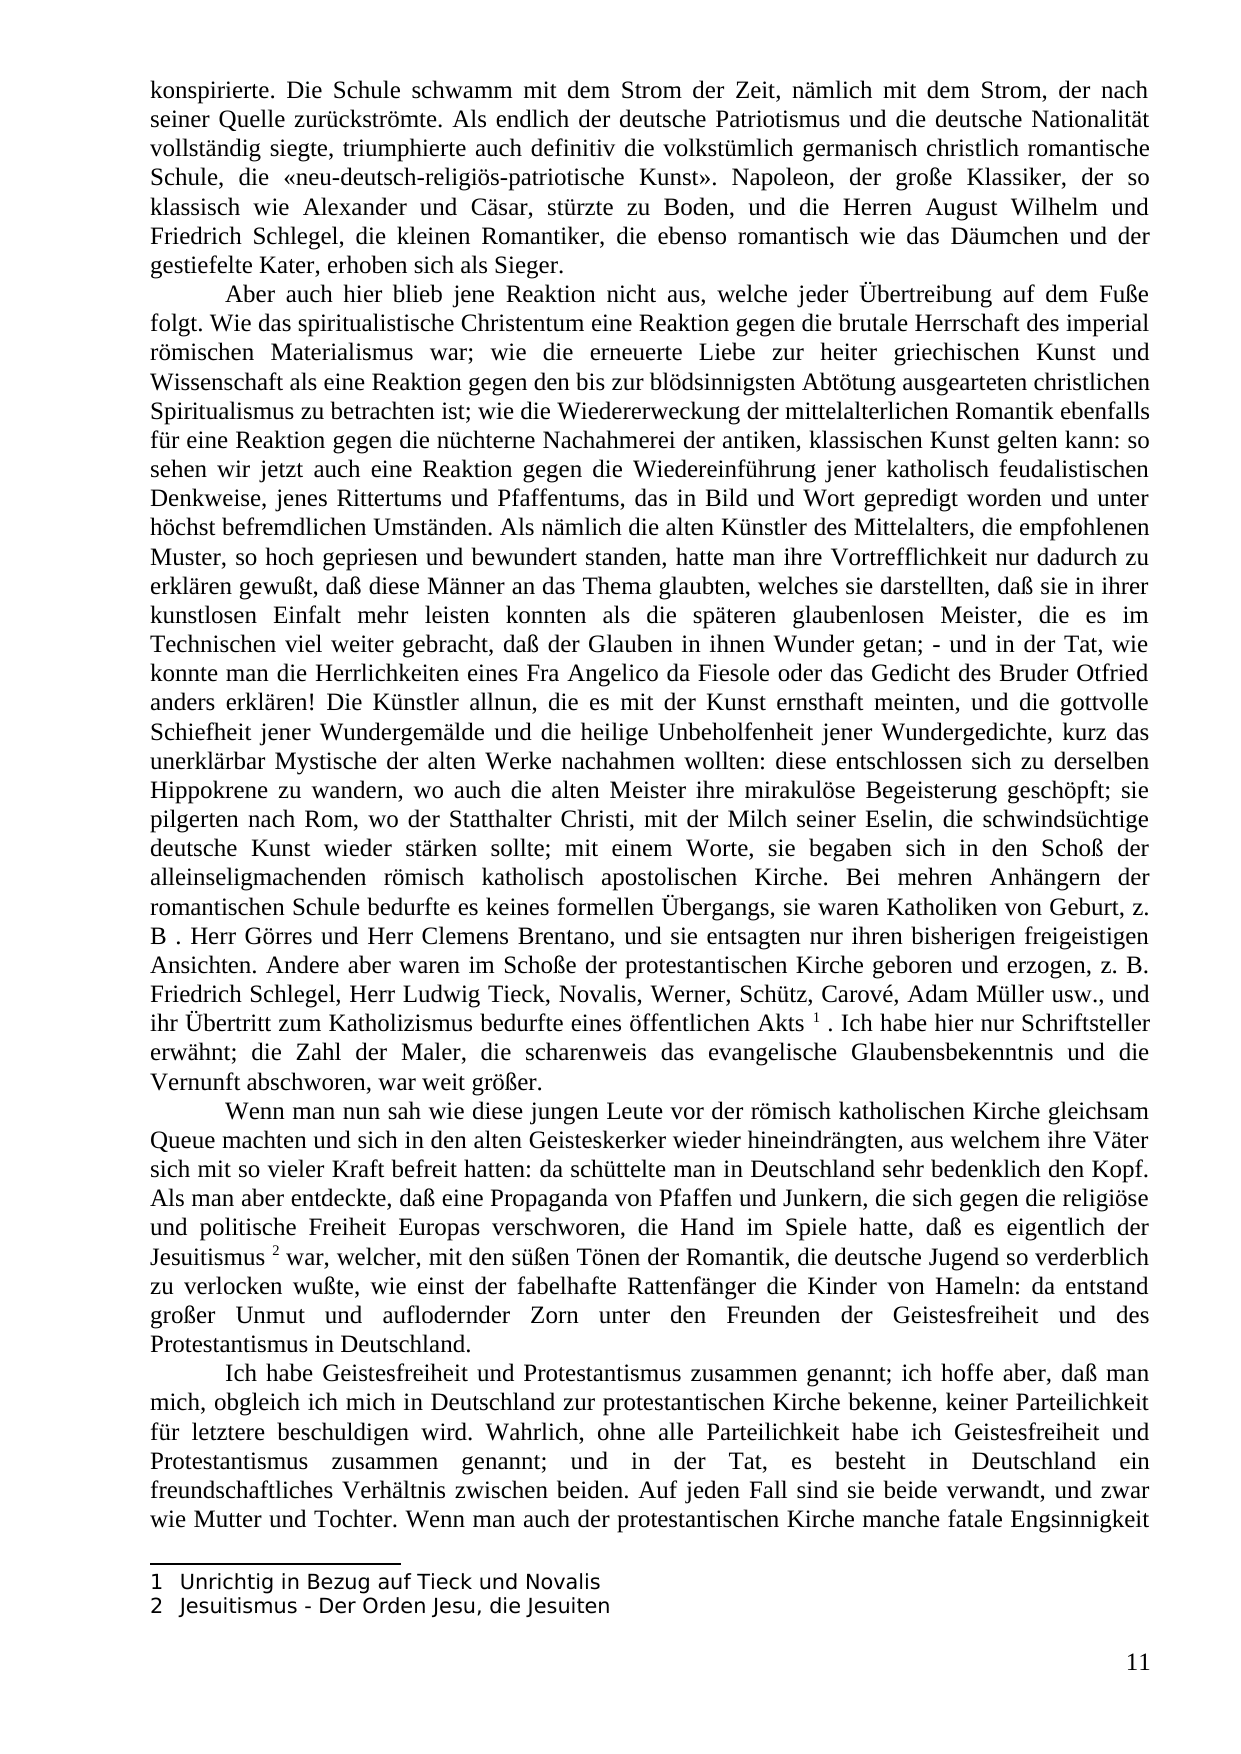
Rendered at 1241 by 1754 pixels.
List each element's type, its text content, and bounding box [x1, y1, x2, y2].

text konspirierte. Die Schule schwamm mit dem Strom der Zeit, nämlich mit dem Strom, der nach seiner Quelle zurückströmte. Als endlich der deutsche Patriotismus und die deutsche Nationalität vollständig siegte, triumphierte auch definitiv die volkstümlich germanisch christlich romantische Schule, die «neu-deutsch-religiös-patriotische Kunst». Napoleon, der große Klassiker, der so klassisch wie Alexander und Cäsar, stürzte zu Boden, und die Herren August Wilhelm und Friedrich Schlegel, die kleinen Romantiker, die ebenso romantisch wie das Däumchen und der gestiefelte Kater, erhoben sich als Sieger. [150, 75, 1151, 279]
text Wenn man nun sah wie diese jungen Leute vor der römisch katholischen Kirche gleichsam Queue machten und sich in den alten Geisteskerker wieder hineindrängten, aus welchem ihre Väter sich mit so vieler Kraft befreit hatten: da schüttelte man in Deutschland sehr bedenklich den Kopf. Als man aber entdeckte, daß eine Propaganda von Pfaffen und Junkern, die sich gegen die religiöse und politische Freiheit Europas verschworen, die Hand im Spiele hatte, daß es eigentlich der Jesuitismus war, welcher, mit den süßen Tönen der Romantik, die deutsche Jugend so verderblich zu verlocken wußte, wie einst der fabelhafte Rattenfänger die Kinder von Hameln: da entstand großer Unmut und auflodernder Zorn unter den Freunden der Geistesfreiheit und des Protestantismus in Deutschland. [150, 1095, 1151, 1358]
text Ich habe Geistesfreiheit und Protestantismus zusammen genannt; ich hoffe aber, daß man mich, obgleich ich mich in Deutschland zur protestantischen Kirche bekenne, keiner Parteilichkeit für letztere beschuldigen wird. Wahrlich, ohne alle Parteilichkeit habe ich Geistesfreiheit und Protestantismus zusammen genannt; und in der Tat, es besteht in Deutschland ein freundschaftliches Verhältnis zwischen beiden. Auf jeden Fall sind sie beide verwandt, und zwar wie Mutter und Tochter. Wenn man auch der protestantischen Kirche manche fatale Engsinnigkeit [150, 1358, 1151, 1533]
text Aber auch hier blieb jene Reaktion nicht aus, welche jeder Übertreibung auf dem Fuße folgt. Wie das spiritualistische Christentum eine Reaktion gegen die brutale Herrschaft des imperial römischen Materialismus war; wie die erneuerte Liebe zur heiter griechischen Kunst und Wissenschaft als eine Reaktion gegen den bis zur blödsinnigsten Abtötung ausgearteten christlichen Spiritualismus zu betrachten ist; wie die Wiedererweckung der mittelalterlichen Romantik ebenfalls für eine Reaktion gegen die nüchterne Nachahmerei der antiken, klassischen Kunst gelten kann: so sehen wir jetzt auch eine Reaktion gegen die Wiedereinführung jener katholisch feudalistischen Denkweise, jenes Rittertums und Pfaffentums, das in Bild und Wort gepredigt worden und unter höchst befremdlichen Umständen. Als nämlich die alten Künstler des Mittelalters, die empfohlenen Muster, so hoch gepriesen und bewundert standen, hatte man ihre Vortrefflichkeit nur dadurch zu erklären gewußt, daß diese Männer an das Thema glaubten, welches sie darstellten, daß sie in ihrer kunstlosen Einfalt mehr leisten konnten als die späteren glaubenlosen Meister, die es im Technischen viel weiter gebracht, daß der Glauben in ihnen Wunder getan; - und in der Tat, wie konnte man die Herrlichkeiten eines Fra Angelico da Fiesole oder das Gedicht des Bruder Otfried anders erklären! Die Künstler allnun, die es mit der Kunst ernsthaft meinten, und die gottvolle Schiefheit jener Wundergemälde und die heilige Unbeholfenheit jener Wundergedichte, kurz das unerklärbar Mystische der alten Werke nachahmen wollten: diese entschlossen sich zu derselben Hippokrene zu wandern, wo auch die alten Meister ihre mirakulöse Begeisterung geschöpft; sie pilgerten nach Rom, wo der Statthalter Christi, mit der Milch seiner Eselin, die schwindsüchtige deutsche Kunst wieder stärken sollte; mit einem Worte, sie begaben sich in den Schoß der alleinseligmachenden römisch katholisch apostolischen Kirche. Bei mehren Anhängern der romantischen Schule bedurfte es keines formellen Übergangs, sie waren Katholiken von Geburt, z. B . Herr Görres und Herr Clemens Brentano, und sie entsagten nur ihren bisherigen freigeistigen Ansichten. Andere aber waren im Schoße der protestantischen Kirche geboren und erzogen, z. B. Friedrich Schlegel, Herr Ludwig Tieck, Novalis, Werner, Schütz, Carové, Adam Müller usw., und ihr Übertritt zum Katholizismus bedurfte eines öffentlichen Akts . Ich habe hier nur Schriftsteller erwähnt; die Zahl der Maler, die scharenweis das evangelische Glaubensbekenntnis und die Vernunft abschworen, war weit größer. [150, 279, 1151, 1095]
text Jesuitismus - Der Orden Jesu, die Jesuiten [150, 1594, 1151, 1618]
text Unrichtig in Bezug auf Tieck und Novalis [150, 1570, 1151, 1594]
